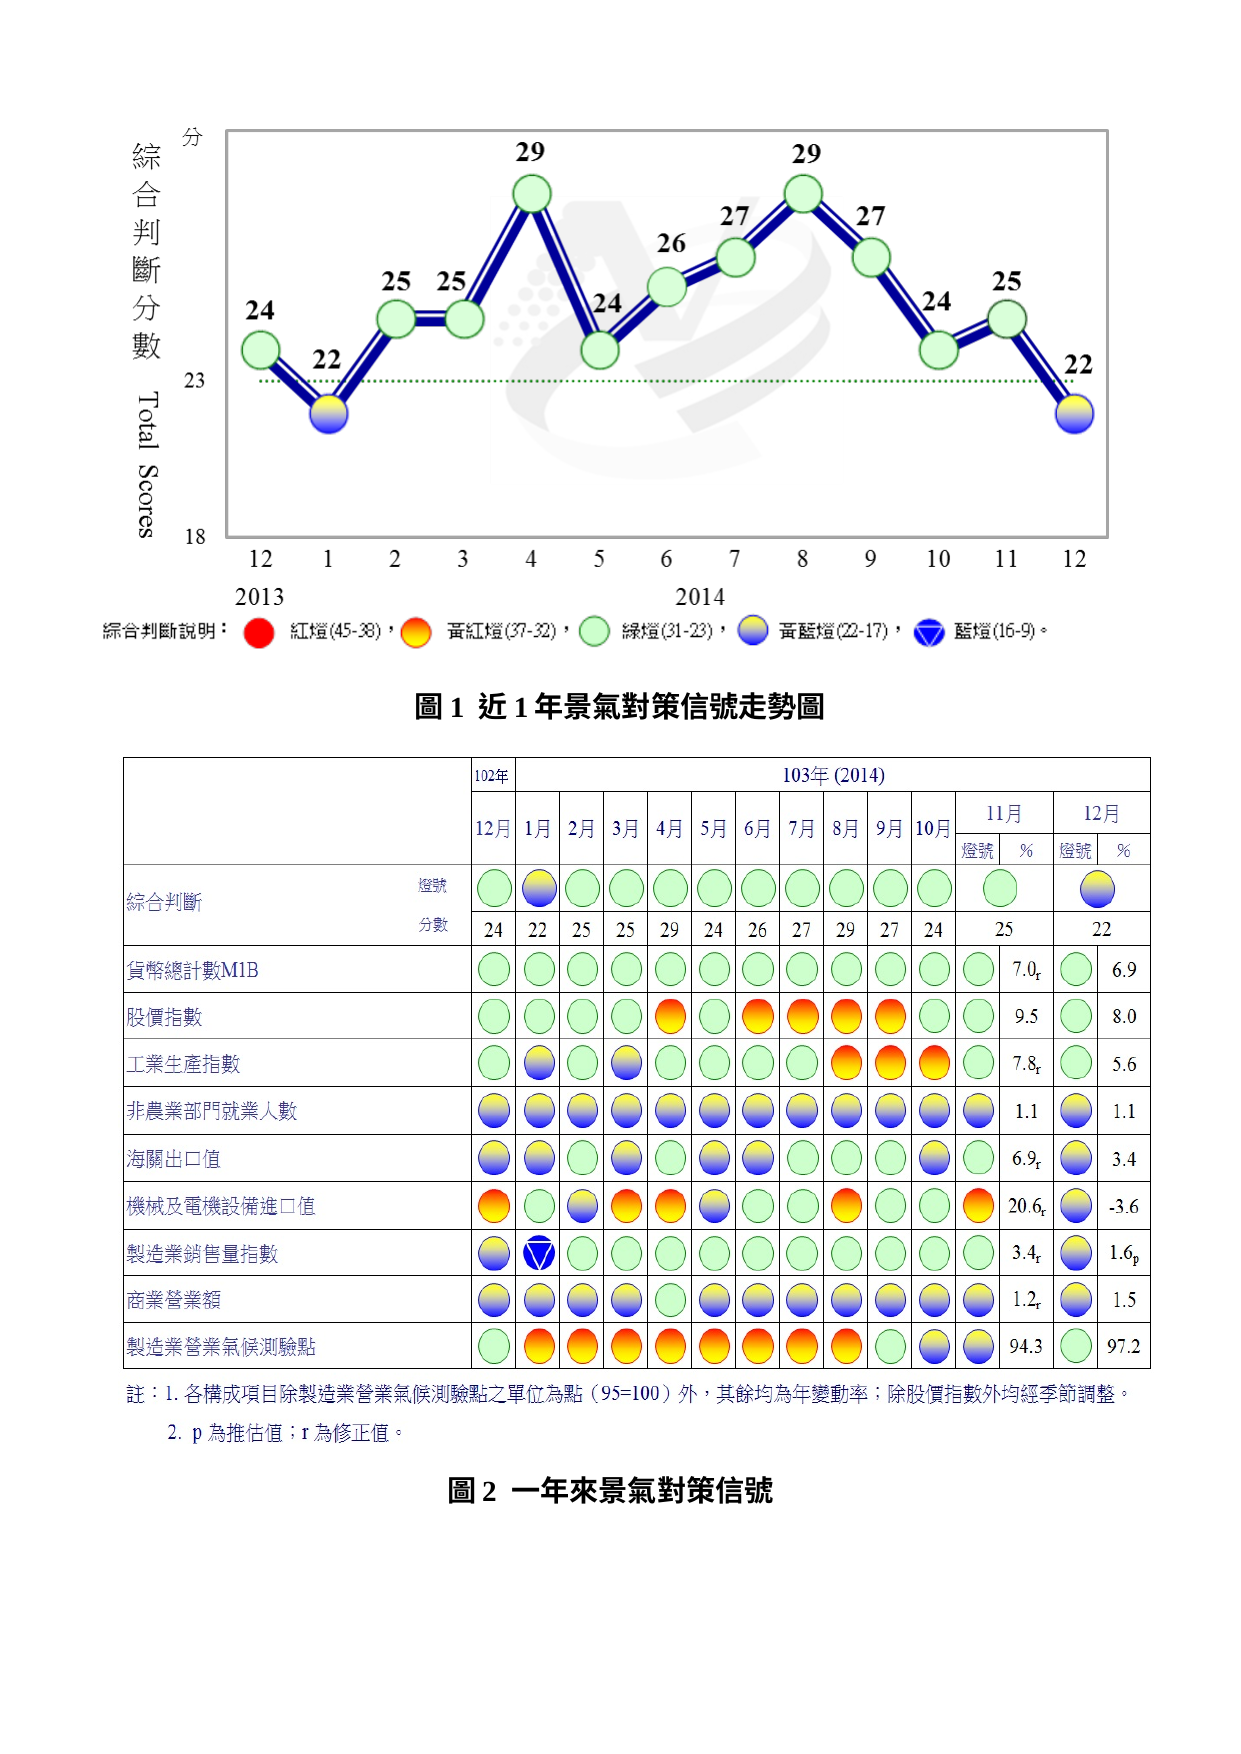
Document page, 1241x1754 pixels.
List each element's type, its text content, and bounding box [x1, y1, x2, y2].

text 圖2 一年來景氣對策信號 [118, 1467, 1122, 1510]
text 圖1 近1年景氣對策信號走勢圖 [118, 683, 1122, 726]
picture [118, 749, 1154, 1444]
picture [88, 118, 1110, 660]
